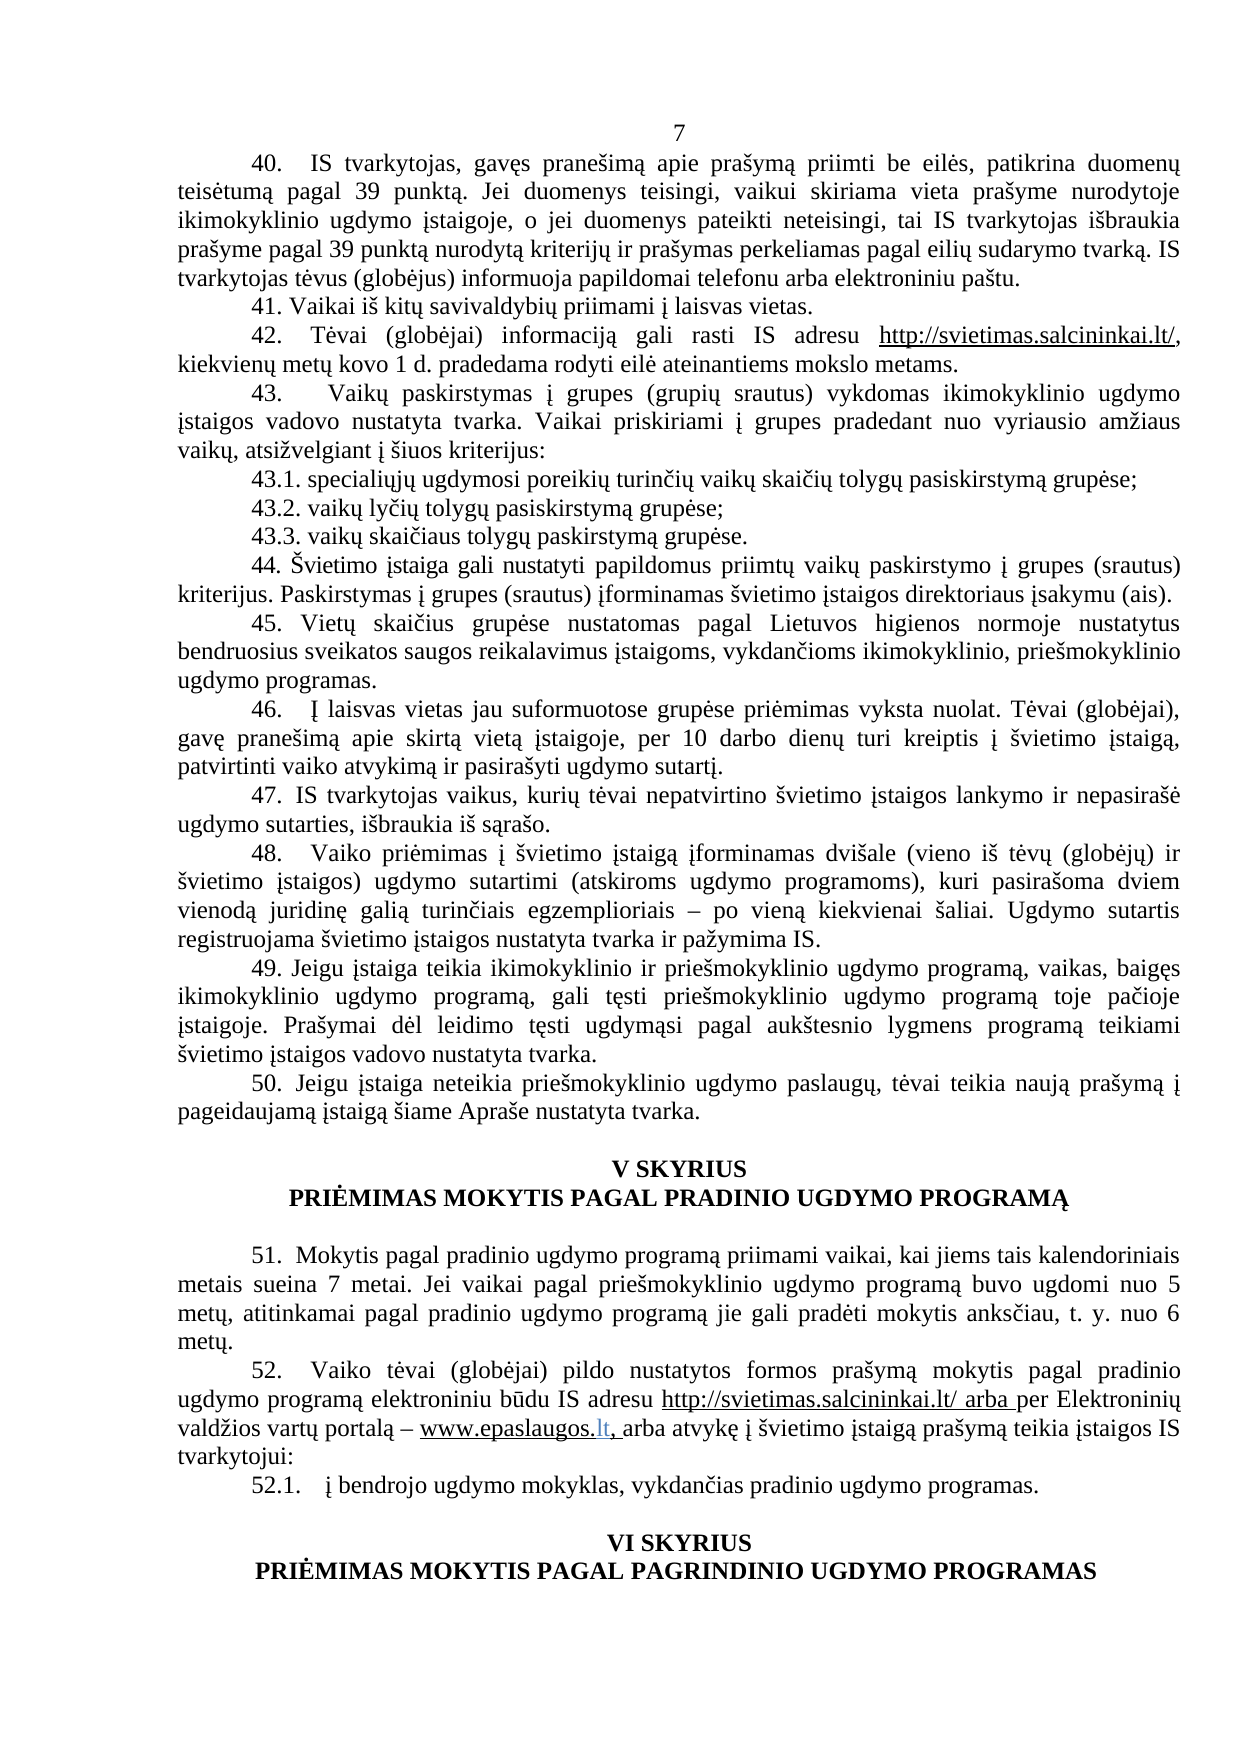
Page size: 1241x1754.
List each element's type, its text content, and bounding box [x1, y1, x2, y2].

text 41. Vaikai iš kitų savivaldybių priimami į laisvas vietas. [177, 291, 1181, 320]
text 44. Švietimo įstaiga gali nustatyti papildomus priimtų vaikų paskirstymo į grupes (srautus) kriterijus. Paskirstymas į grupes (srautus) įforminamas švietimo įstaigos direktoriaus įsakymu (ais). [177, 550, 1181, 608]
text 49. Jeigu įstaiga teikia ikimokyklinio ir priešmokyklinio ugdymo programą, vaikas, baigęs ikimokyklinio ugdymo programą, gali tęsti priešmokyklinio ugdymo programą toje pačioje įstaigoje. Prašymai dėl leidimo tęsti ugdymąsi pagal aukštesnio lygmens programą teikiami švietimo įstaigos vadovo nustatyta tvarka. [177, 953, 1181, 1068]
text 50. Jeigu įstaiga neteikia priešmokyklinio ugdymo paslaugų, tėvai teikia naują prašymą į pageidaujamą įstaigą šiame Apraše nustatyta tvarka. [177, 1068, 1181, 1125]
text 47. IS tvarkytojas vaikus, kurių tėvai nepatvirtino švietimo įstaigos lankymo ir nepasirašė ugdymo sutarties, išbraukia iš sąrašo. [177, 780, 1181, 838]
text 43. Vaikų paskirstymas į grupes (grupių srautus) vykdomas ikimokyklinio ugdymo įstaigos vadovo nustatyta tvarka. Vaikai priskiriami į grupes pradedant nuo vyriausio amžiaus vaikų, atsižvelgiant į šiuos kriterijus: [177, 378, 1181, 464]
text 52.1. į bendrojo ugdymo mokyklas, vykdančias pradinio ugdymo programas. [177, 1470, 1181, 1499]
text 52. Vaiko tėvai (globėjai) pildo nustatytos formos prašymą mokytis pagal pradinio ugdymo programą elektroniniu būdu IS adresu http://svietimas.salcininkai.lt/ arba per Elektroninių valdžios vartų portalą – www.epaslaugos.lt, arba atvykę į švietimo įstaigą prašymą teikia įstaigos IS tvarkytojui: [177, 1355, 1181, 1470]
text VI SKYRIUS [177, 1528, 1181, 1556]
text 51. Mokytis pagal pradinio ugdymo programą priimami vaikai, kai jiems tais kalendoriniais metais sueina 7 metai. Jei vaikai pagal priešmokyklinio ugdymo programą buvo ugdomi nuo 5 metų, atitinkamai pagal pradinio ugdymo programą jie gali pradėti mokytis anksčiau, t. y. nuo 6 metų. [177, 1240, 1181, 1355]
text 43.3. vaikų skaičiaus tolygų paskirstymą grupėse. [177, 521, 1181, 550]
text 45. Vietų skaičius grupėse nustatomas pagal Lietuvos higienos normoje nustatytus bendruosius sveikatos saugos reikalavimus įstaigoms, vykdančioms ikimokyklinio, priešmokyklinio ugdymo programas. [177, 608, 1181, 694]
text PRIĖMIMAS MOKYTIS PAGAL PRADINIO UGDYMO PROGRAMĄ [177, 1183, 1181, 1211]
text 43.1. specialiųjų ugdymosi poreikių turinčių vaikų skaičių tolygų pasiskirstymą grupėse; [177, 464, 1181, 493]
text 42. Tėvai (globėjai) informaciją gali rasti IS adresu http://svietimas.salcininkai.lt/, kiekvienų metų kovo 1 d. pradedama rodyti eilė ateinantiems mokslo metams. [177, 320, 1181, 378]
text 46. Į laisvas vietas jau suformuotose grupėse priėmimas vyksta nuolat. Tėvai (globėjai), gavę pranešimą apie skirtą vietą įstaigoje, per 10 darbo dienų turi kreiptis į švietimo įstaigą, patvirtinti vaiko atvykimą ir pasirašyti ugdymo sutartį. [177, 694, 1181, 780]
text 40. IS tvarkytojas, gavęs pranešimą apie prašymą priimti be eilės, patikrina duomenų teisėtumą pagal 39 punktą. Jei duomenys teisingi, vaikui skiriama vieta prašyme nurodytoje ikimokyklinio ugdymo įstaigoje, o jei duomenys pateikti neteisingi, tai IS tvarkytojas išbraukia prašyme pagal 39 punktą nurodytą kriterijų ir prašymas perkeliamas pagal eilių sudarymo tvarką. IS tvarkytojas tėvus (globėjus) informuoja papildomai telefonu arba elektroniniu paštu. [177, 148, 1181, 291]
text 43.2. vaikų lyčių tolygų pasiskirstymą grupėse; [177, 493, 1181, 521]
text 48. Vaiko priėmimas į švietimo įstaigą įforminamas dvišale (vieno iš tėvų (globėjų) ir švietimo įstaigos) ugdymo sutartimi (atskiroms ugdymo programoms), kuri pasirašoma dviem vienodą juridinę galią turinčiais egzemplioriais – po vieną kiekvienai šaliai. Ugdymo sutartis registruojama švietimo įstaigos nustatyta tvarka ir pažymima IS. [177, 838, 1181, 953]
text V SKYRIUS [177, 1154, 1181, 1183]
text PRIĖMIMAS MOKYTIS PAGAL PAGRINDINIO UGDYMO PROGRAMAS [177, 1556, 1181, 1585]
